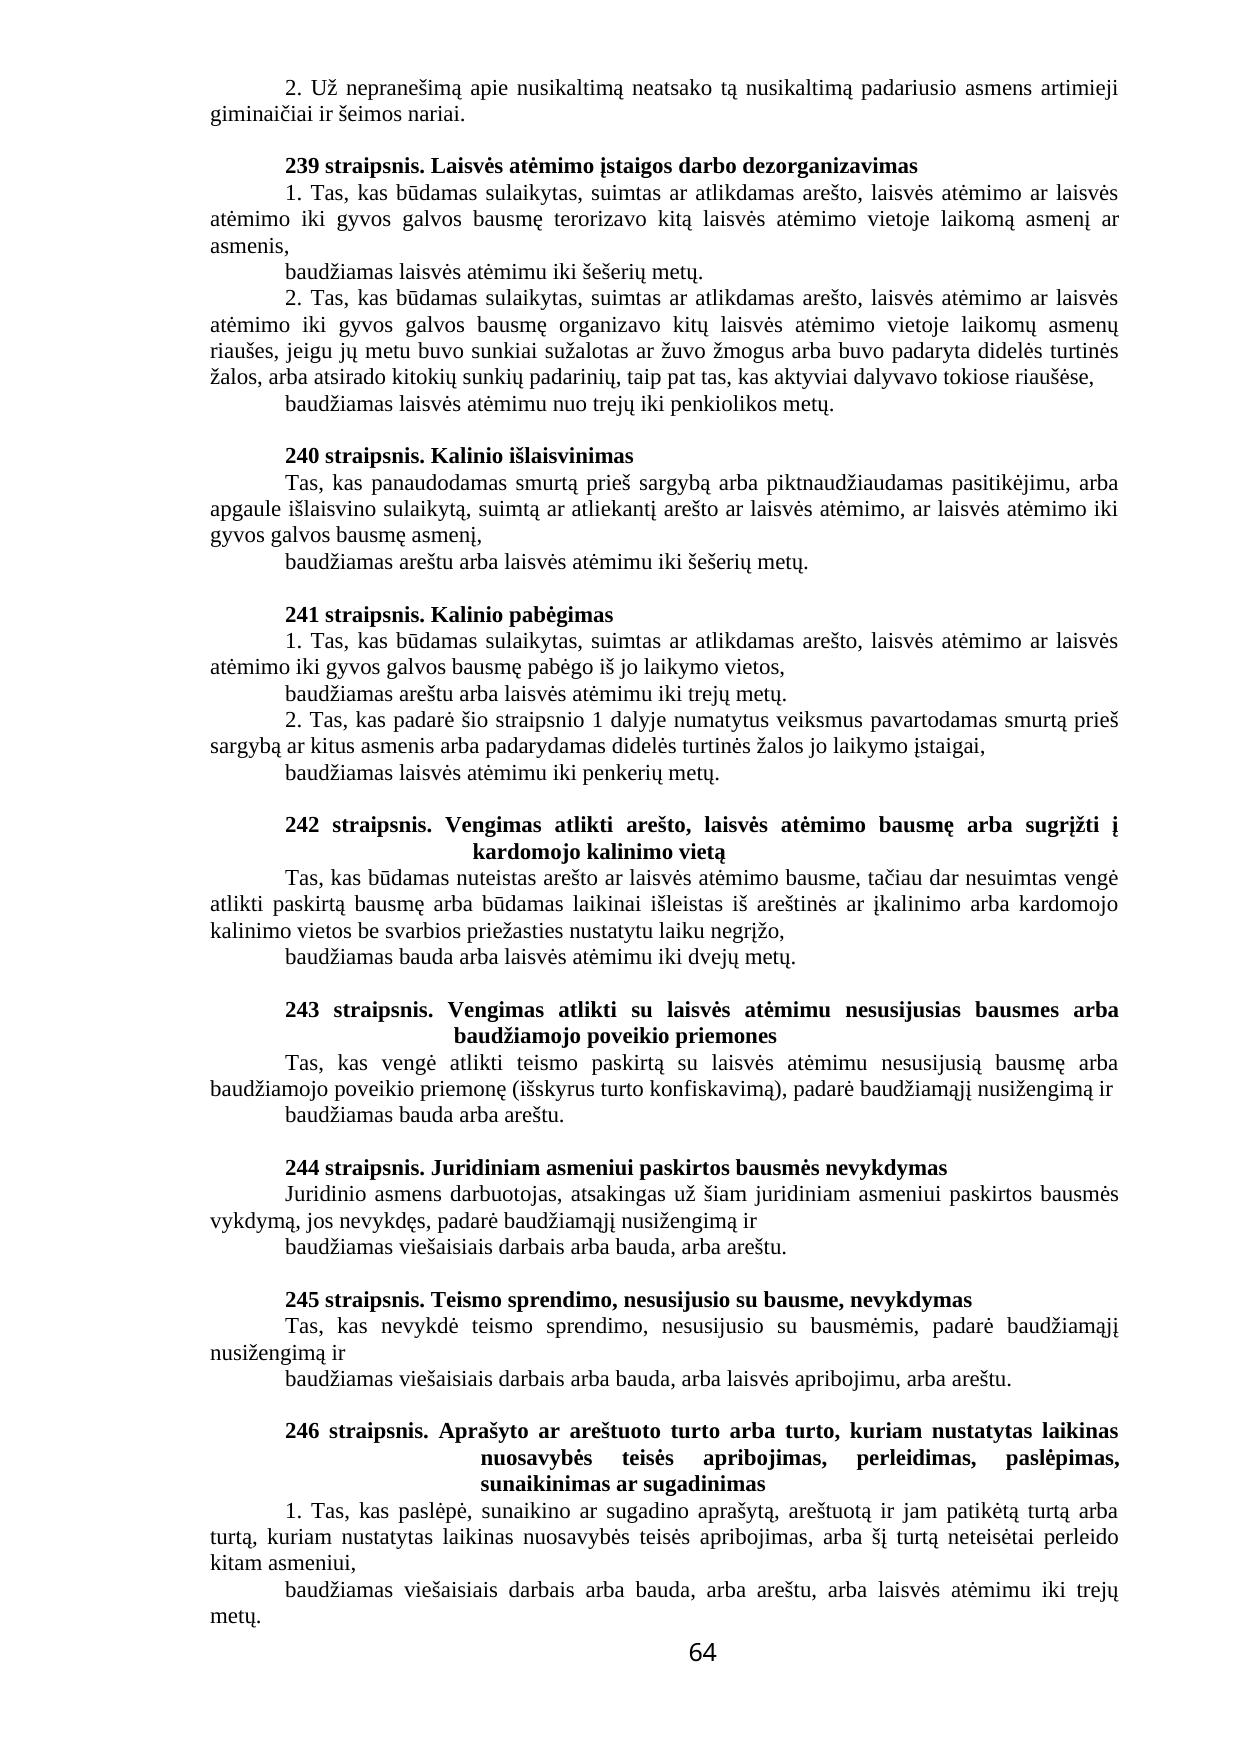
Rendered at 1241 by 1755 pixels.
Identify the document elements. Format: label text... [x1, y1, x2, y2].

text Tas, kas vengė atlikti teismo paskirtą su laisvės atėmimu nesusijusią bausmę arba baudžiamojo poveikio priemonę (išskyrus turto konfiskavimą), padarė baudžiamąjį nusižengimą ir [210, 1049, 1120, 1101]
text 244 straipsnis. Juridiniam asmeniui paskirtos bausmės nevykdymas [210, 1154, 1120, 1180]
text Tas, kas nevykdė teismo sprendimo, nesusijusio su bausmėmis, padarė baudžiamąjį nusižengimą ir [210, 1312, 1120, 1365]
text 245 straipsnis. Teismo sprendimo, nesusijusio su bausme, nevykdymas [210, 1286, 1120, 1312]
text baudžiamas viešaisiais darbais arba bauda, arba laisvės apribojimu, arba areštu. [210, 1365, 1120, 1391]
text 240 straipsnis. Kalinio išlaisvinimas [210, 442, 1120, 469]
text 241 straipsnis. Kalinio pabėgimas [210, 601, 1120, 627]
text baudžiamas viešaisiais darbais arba bauda, arba areštu, arba laisvės atėmimu iki trejų metų. [210, 1576, 1120, 1628]
text 1. Tas, kas paslėpė, sunaikino ar sugadino aprašytą, areštuotą ir jam patikėtą turtą arba turtą, kuriam nustatytas laikinas nuosavybės teisės apribojimas, arba šį turtą neteisėtai perleido kitam asmeniui, [210, 1497, 1120, 1576]
text 246 straipsnis. Aprašyto ar areštuoto turto arba turto, kuriam nustatytas laikinas nuosavybės teisės apribojimas, perleidimas, paslėpimas, sunaikinimas ar sugadinimas [285, 1418, 1120, 1497]
text 1. Tas, kas būdamas sulaikytas, suimtas ar atlikdamas arešto, laisvės atėmimo ar laisvės atėmimo iki gyvos galvos bausmę terorizavo kitą laisvės atėmimo vietoje laikomą asmenį ar asmenis, [210, 179, 1120, 258]
text 2. Tas, kas būdamas sulaikytas, suimtas ar atlikdamas arešto, laisvės atėmimo ar laisvės atėmimo iki gyvos galvos bausmę organizavo kitų laisvės atėmimo vietoje laikomų asmenų riaušes, jeigu jų metu buvo sunkiai sužalotas ar žuvo žmogus arba buvo padaryta didelės turtinės žalos, arba atsirado kitokių sunkių padarinių, taip pat tas, kas aktyviai dalyvavo tokiose riaušėse, [210, 284, 1120, 390]
text Juridinio asmens darbuotojas, atsakingas už šiam juridiniam asmeniui paskirtos bausmės vykdymą, jos nevykdęs, padarė baudžiamąjį nusižengimą ir [210, 1180, 1120, 1233]
text baudžiamas laisvės atėmimu nuo trejų iki penkiolikos metų. [210, 390, 1120, 416]
text 242 straipsnis. Vengimas atlikti arešto, laisvės atėmimo bausmę arba sugrįžti į kardomojo kalinimo vietą [285, 811, 1120, 864]
text baudžiamas bauda arba laisvės atėmimu iki dvejų metų. [210, 943, 1120, 969]
text 243 straipsnis. Vengimas atlikti su laisvės atėmimu nesusijusias bausmes arba baudžiamojo poveikio priemones [285, 996, 1120, 1049]
text 2. Už nepranešimą apie nusikaltimą neatsako tą nusikaltimą padariusio asmens artimieji giminaičiai ir šeimos nariai. [210, 73, 1120, 126]
text baudžiamas areštu arba laisvės atėmimu iki šešerių metų. [210, 548, 1120, 574]
text baudžiamas laisvės atėmimu iki penkerių metų. [210, 759, 1120, 785]
text 1. Tas, kas būdamas sulaikytas, suimtas ar atlikdamas arešto, laisvės atėmimo ar laisvės atėmimo iki gyvos galvos bausmę pabėgo iš jo laikymo vietos, [210, 627, 1120, 680]
text 2. Tas, kas padarė šio straipsnio 1 dalyje numatytus veiksmus pavartodamas smurtą prieš sargybą ar kitus asmenis arba padarydamas didelės turtinės žalos jo laikymo įstaigai, [210, 706, 1120, 759]
text Tas, kas panaudodamas smurtą prieš sargybą arba piktnaudžiaudamas pasitikėjimu, arba apgaule išlaisvino sulaikytą, suimtą ar atliekantį arešto ar laisvės atėmimo, ar laisvės atėmimo iki gyvos galvos bausmę asmenį, [210, 469, 1120, 548]
text baudžiamas laisvės atėmimu iki šešerių metų. [210, 258, 1120, 284]
text 239 straipsnis. Laisvės atėmimo įstaigos darbo dezorganizavimas [210, 153, 1120, 179]
text baudžiamas areštu arba laisvės atėmimu iki trejų metų. [210, 680, 1120, 706]
text baudžiamas viešaisiais darbais arba bauda, arba areštu. [210, 1233, 1120, 1259]
text Tas, kas būdamas nuteistas arešto ar laisvės atėmimo bausme, tačiau dar nesuimtas vengė atlikti paskirtą bausmę arba būdamas laikinai išleistas iš areštinės ar įkalinimo arba kardomojo kalinimo vietos be svarbios priežasties nustatytu laiku negrįžo, [210, 864, 1120, 943]
text baudžiamas bauda arba areštu. [210, 1101, 1120, 1128]
